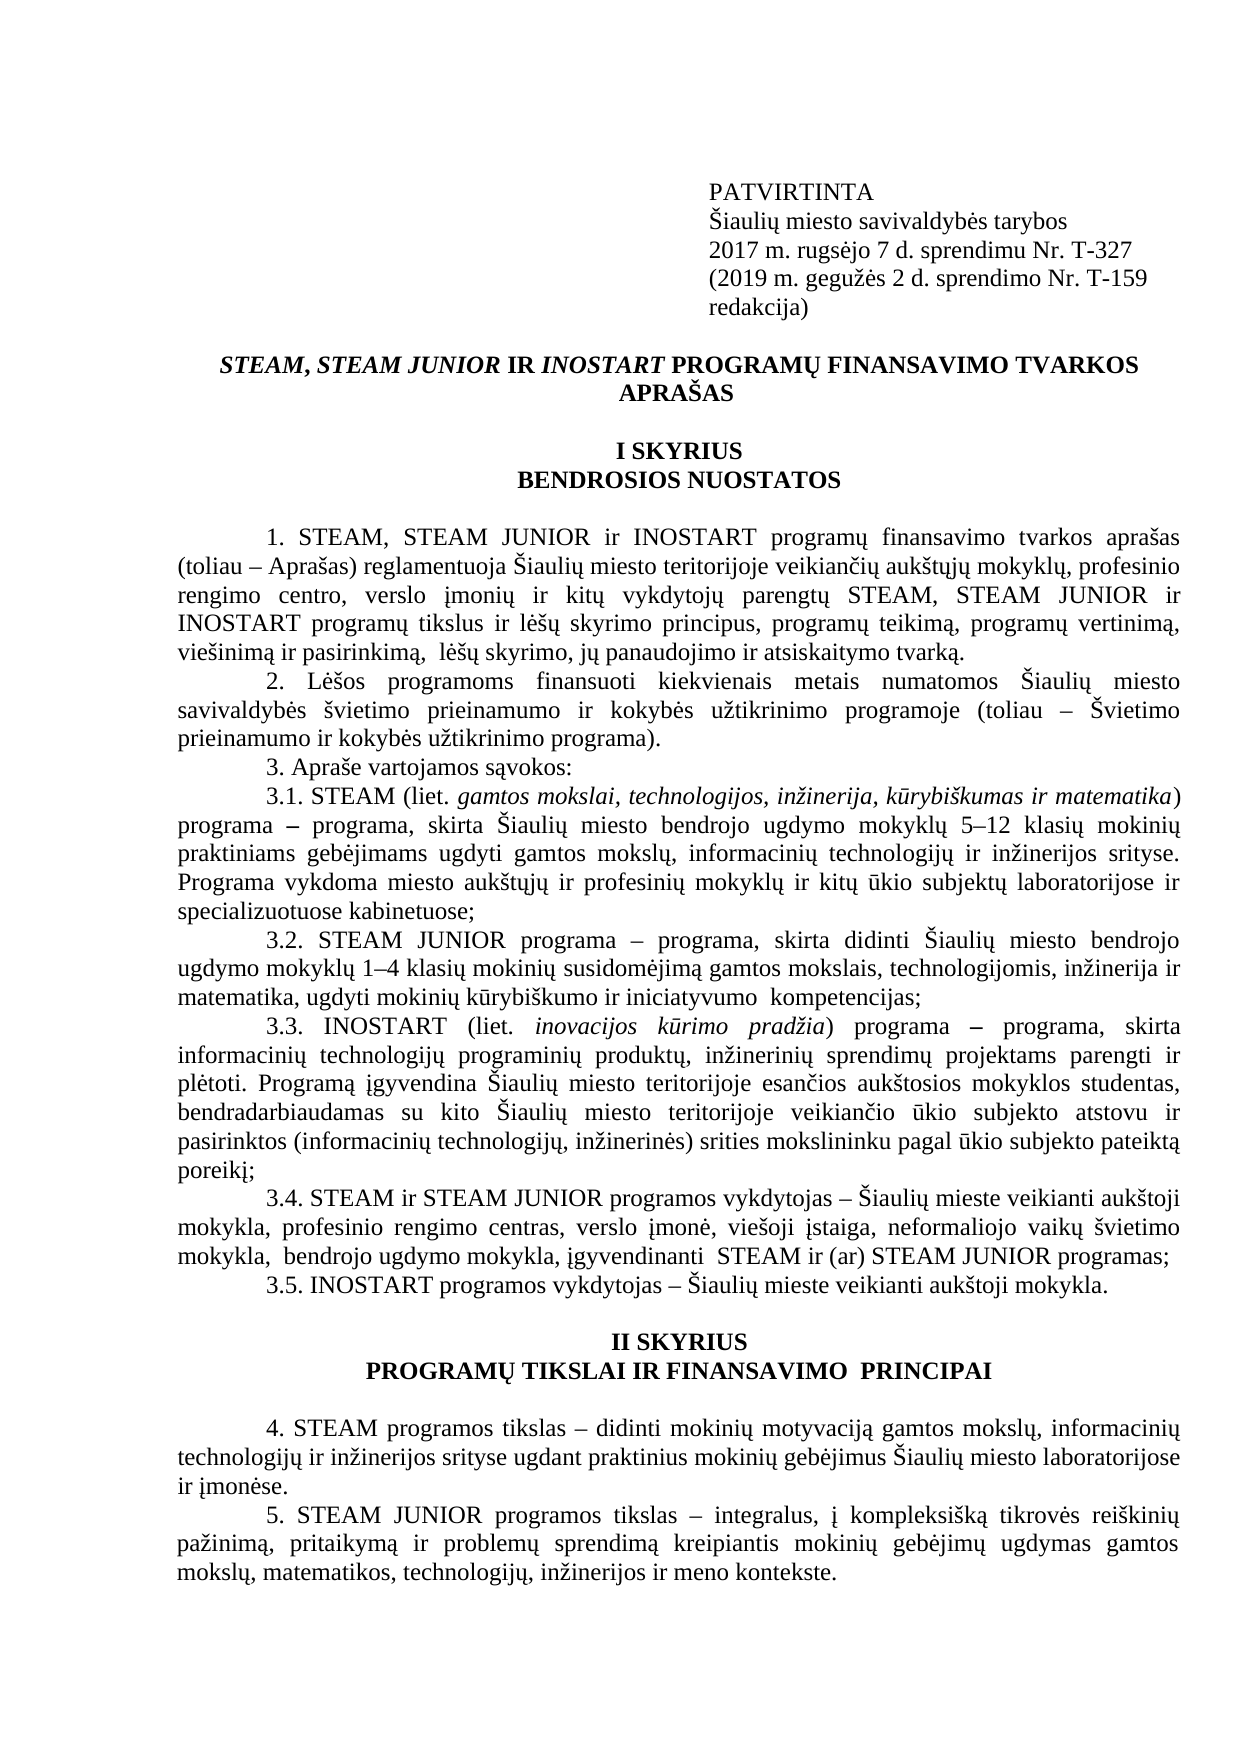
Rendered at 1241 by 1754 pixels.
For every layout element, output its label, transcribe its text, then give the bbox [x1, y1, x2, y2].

text (2019 m. gegužės 2 d. sprendimo Nr. T-159 [177, 263, 1181, 292]
text 3.4. STEAM ir STEAM JUNIOR programos vykdytojas – Šiaulių mieste veikianti aukštoji mokykla, profesinio rengimo centras, verslo įmonė, viešoji įstaiga, neformaliojo vaikų švietimo mokykla, bendrojo ugdymo mokykla, įgyvendinanti STEAM ir (ar) STEAM JUNIOR programas; [177, 1183, 1181, 1270]
text PATVIRTINTA [177, 177, 1181, 206]
text 3.1. STEAM (liet. gamtos mokslai, technologijos, inžinerija, kūrybiškumas ir matematika) programa – programa, skirta Šiaulių miesto bendrojo ugdymo mokyklų 5–12 klasių mokinių praktiniams gebėjimams ugdyti gamtos mokslų, informacinių technologijų ir inžinerijos srityse. Programa vykdoma miesto aukštųjų ir profesinių mokyklų ir kitų ūkio subjektų laboratorijose ir specializuotuose kabinetuose; [177, 781, 1181, 925]
text STEAM, STEAM JUNIOR IR INOSTART PROGRAMŲ FINANSAVIMO TVARKOS APRAŠAS [177, 350, 1181, 407]
text 2. Lėšos programoms finansuoti kiekvienais metais numatomos Šiaulių miesto savivaldybės švietimo prieinamumo ir kokybės užtikrinimo programoje (toliau – Švietimo prieinamumo ir kokybės užtikrinimo programa). [177, 666, 1181, 752]
text 3.3. INOSTART (liet. inovacijos kūrimo pradžia) programa – programa, skirta informacinių technologijų programinių produktų, inžinerinių sprendimų projektams parengti ir plėtoti. Programą įgyvendina Šiaulių miesto teritorijoje esančios aukštosios mokyklos studentas, bendradarbiaudamas su kito Šiaulių miesto teritorijoje veikiančio ūkio subjekto atstovu ir pasirinktos (informacinių technologijų, inžinerinės) srities mokslininku pagal ūkio subjekto pateiktą poreikį; [177, 1011, 1181, 1183]
text 5. STEAM JUNIOR programos tikslas – integralus, į kompleksišką tikrovės reiškinių pažinimą, pritaikymą ir problemų sprendimą kreipiantis mokinių gebėjimų ugdymas gamtos mokslų, matematikos, technologijų, inžinerijos ir meno kontekste. [177, 1500, 1180, 1586]
text I SKYRIUS [177, 436, 1181, 465]
text 3. Apraše vartojamos sąvokos: [177, 752, 1181, 781]
text 4. STEAM programos tikslas – didinti mokinių motyvaciją gamtos mokslų, informacinių technologijų ir inžinerijos srityse ugdant praktinius mokinių gebėjimus Šiaulių miesto laboratorijose ir įmonėse. [177, 1413, 1181, 1500]
text redakcija) [177, 292, 1181, 321]
text 3.5. INOSTART programos vykdytojas – Šiaulių mieste veikianti aukštoji mokykla. [177, 1270, 1181, 1298]
text 3.2. STEAM JUNIOR programa – programa, skirta didinti Šiaulių miesto bendrojo ugdymo mokyklų 1–4 klasių mokinių susidomėjimą gamtos mokslais, technologijomis, inžinerija ir matematika, ugdyti mokinių kūrybiškumo ir iniciatyvumo kompetencijas; [177, 925, 1181, 1011]
text 1. STEAM, STEAM JUNIOR ir INOSTART programų finansavimo tvarkos aprašas (toliau – Aprašas) reglamentuoja Šiaulių miesto teritorijoje veikiančių aukštųjų mokyklų, profesinio rengimo centro, verslo įmonių ir kitų vykdytojų parengtų STEAM, STEAM JUNIOR ir INOSTART programų tikslus ir lėšų skyrimo principus, programų teikimą, programų vertinimą, viešinimą ir pasirinkimą, lėšų skyrimo, jų panaudojimo ir atsiskaitymo tvarką. [177, 522, 1181, 666]
text Šiaulių miesto savivaldybės tarybos [177, 206, 1181, 235]
text PROGRAMŲ TIKSLAI IR FINANSAVIMO PRINCIPAI [177, 1356, 1181, 1385]
text BENDROSIOS NUOSTATOS [177, 465, 1181, 493]
text II SKYRIUS [177, 1327, 1181, 1356]
text 2017 m. rugsėjo 7 d. sprendimu Nr. T-327 [177, 235, 1181, 263]
